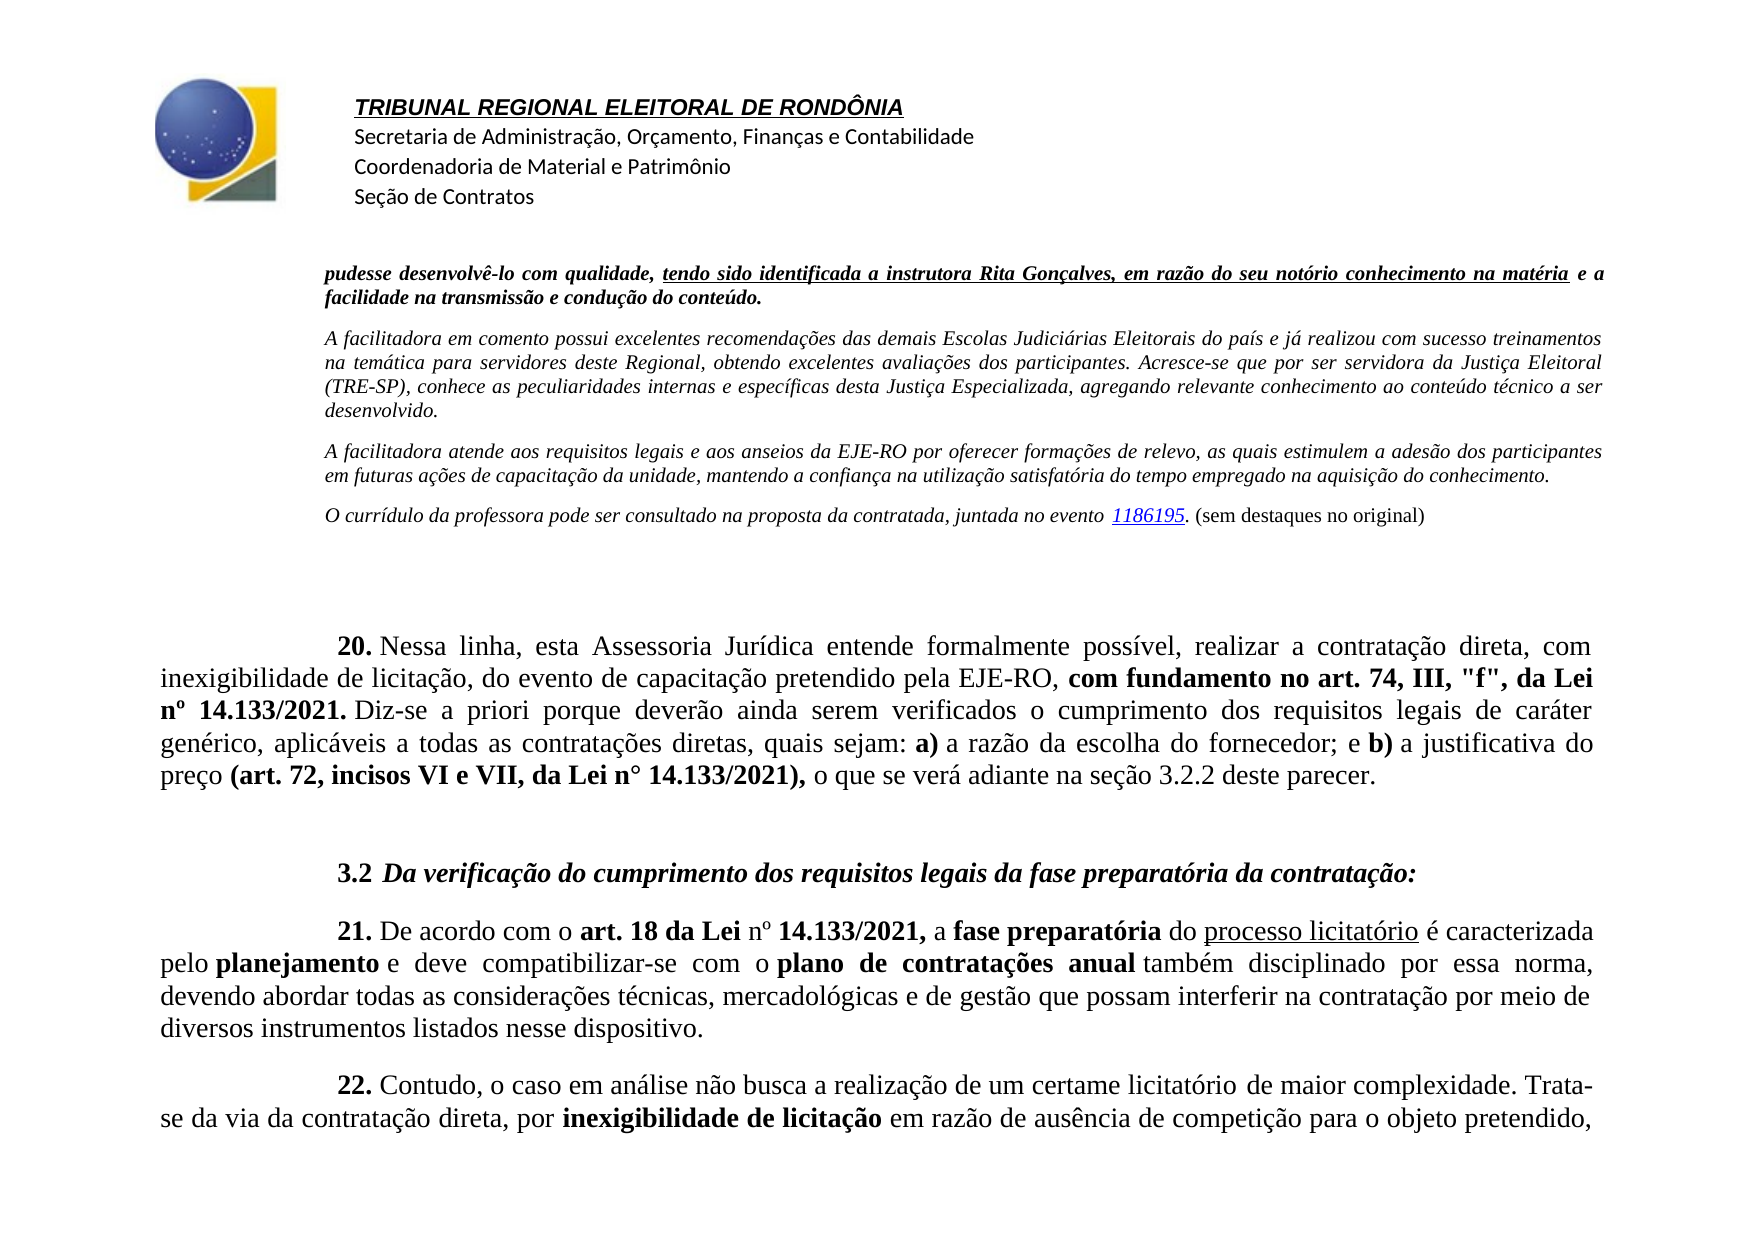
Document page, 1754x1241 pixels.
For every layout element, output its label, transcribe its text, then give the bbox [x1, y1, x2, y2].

text A facilitadora atende aos requisitos legais e aos anseios da EJE-RO por oferecer formações de relevo, as quais estimulem a adesão dos participantes em futuras ações de capacitação da unidade, mantendo a confiança na utilização satisfatória do tempo empregado na aquisição do conhecimento. [324, 438, 1606, 487]
text 3.2 Da verificação do cumprimento dos requisitos legais da fase preparatória da contratação: [160, 856, 1594, 889]
text 20. Nessa linha, esta Assessoria Jurídica entende formalmente possível, realizar a contratação direta, com inexigibilidade de licitação, do evento de capacitação pretendido pela EJE-RO, com fundamento no art. 74, III, "f", da Lei nº 14.133/2021. Diz-se a priori porque deverão ainda serem verificados o cumprimento dos requisitos legais de caráter genérico, aplicáveis a todas as contratações diretas, quais sejam: a) a razão da escolha do fornecedor; e b) a justificativa do preço (art. 72, incisos VI e VII, da Lei n° 14.133/2021), o que se verá adiante na seção 3.2.2 deste parecer. [160, 629, 1594, 791]
text 21. De acordo com o art. 18 da Lei nº 14.133/2021, a fase preparatória do processo licitatório é caracterizada pelo planejamento e deve compatibilizar-se com o plano de contratações anual também disciplinado por essa norma, devendo abordar todas as considerações técnicas, mercadológicas e de gestão que possam interferir na contratação por meio de diversos instrumentos listados nesse dispositivo. [160, 914, 1594, 1043]
text 22. Contudo, o caso em análise não busca a realização de um certame licitatório de maior complexidade. Trata-se da via da contratação direta, por inexigibilidade de licitação em razão de ausência de competição para o objeto pretendido, [160, 1068, 1594, 1133]
text O currídulo da professora pode ser consultado na proposta da contratada, juntada no evento 1186195. (sem destaques no original) [324, 503, 1606, 527]
text pudesse desenvolvê-lo com qualidade, tendo sido identificada a instrutora Rita Gonçalves, em razão do seu notório conhecimento na matéria e a facilidade na transmissão e condução do conteúdo. [324, 261, 1606, 309]
text A facilitadora em comento possui excelentes recomendações das demais Escolas Judiciárias Eleitorais do país e já realizou com sucesso treinamentos na temática para servidores deste Regional, obtendo excelentes avaliações dos participantes. Acresce-se que por ser servidora da Justiça Eleitoral (TRE-SP), conhece as peculiaridades internas e específicas desta Justiça Especializada, agregando relevante conhecimento ao conteúdo técnico a ser desenvolvido. [324, 326, 1606, 422]
